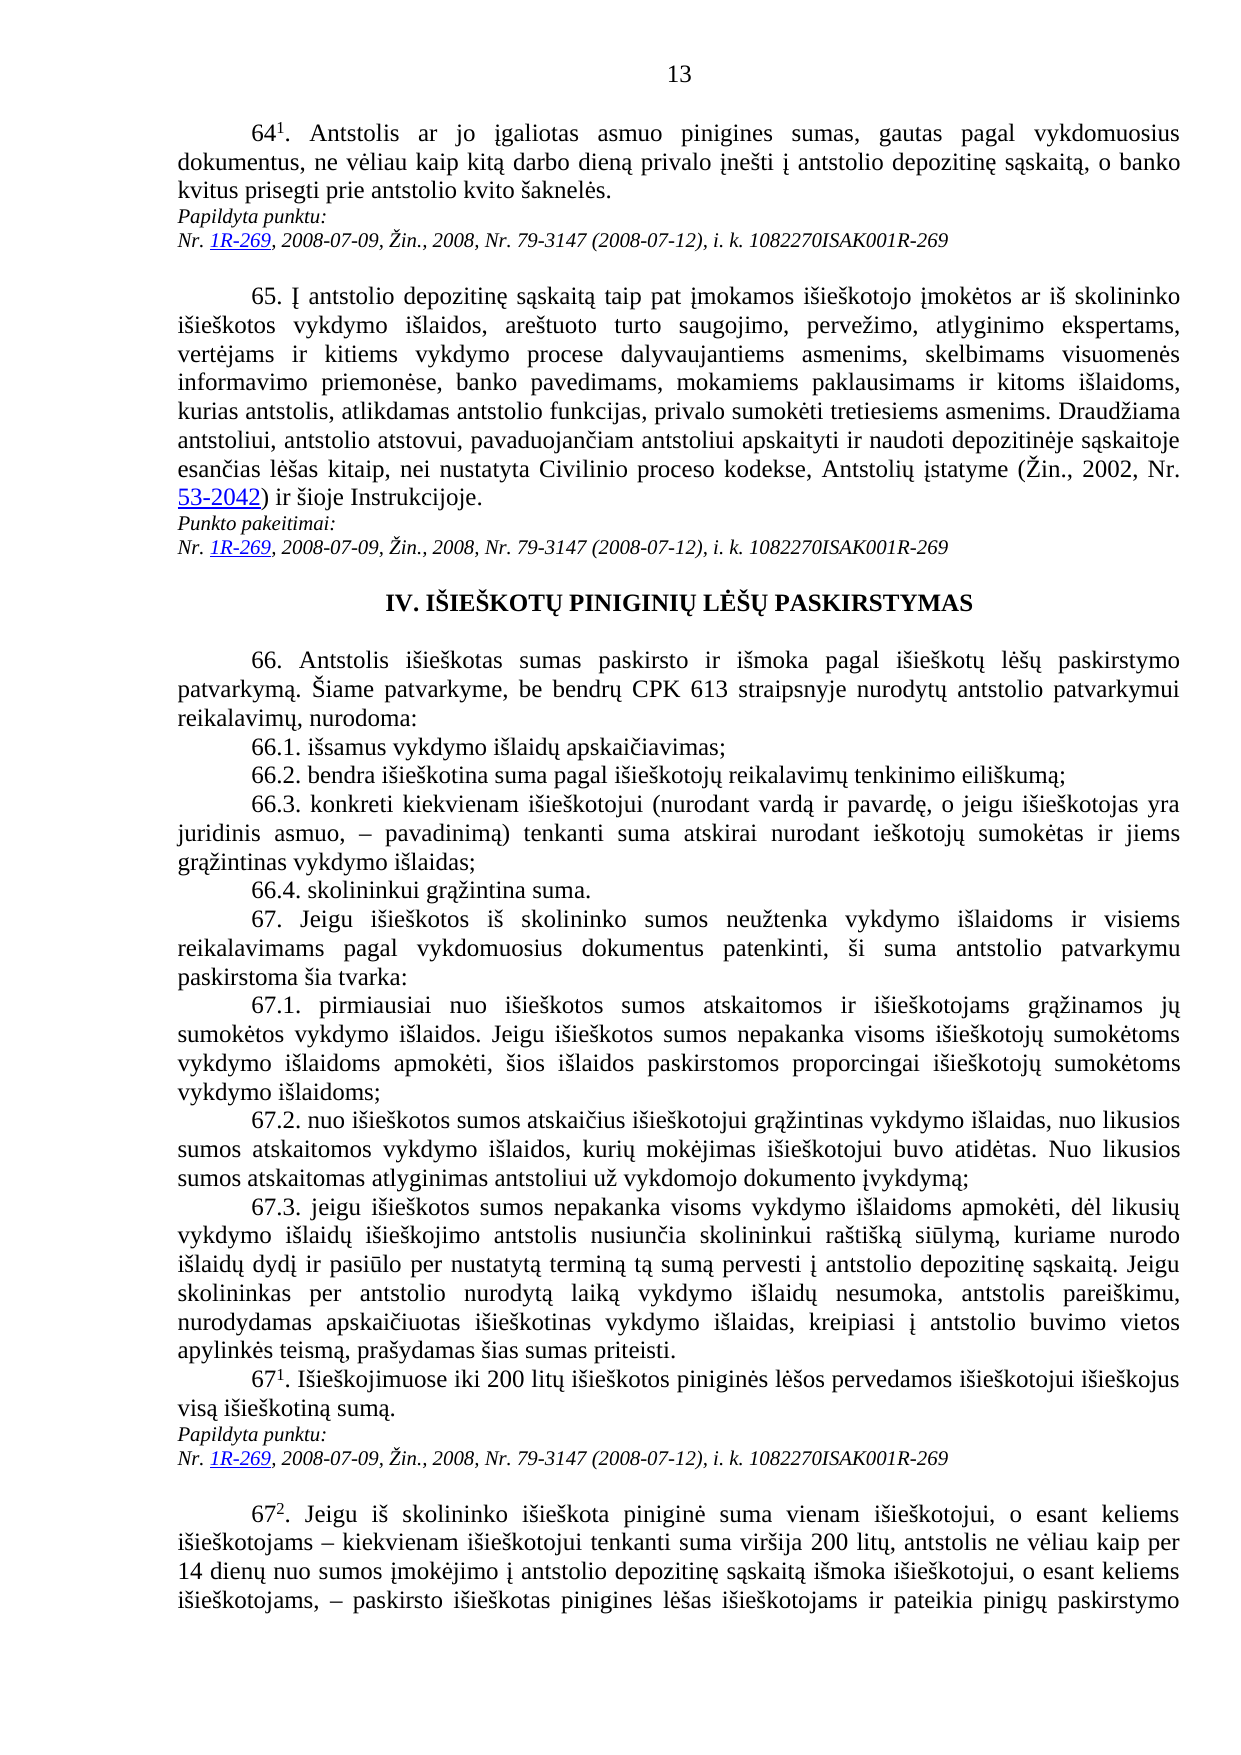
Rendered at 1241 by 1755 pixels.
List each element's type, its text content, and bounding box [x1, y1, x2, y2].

text 66.2. bendra išieškotina suma pagal išieškotojų reikalavimų tenkinimo eiliškumą; [177, 761, 1181, 789]
text 66.1. išsamus vykdymo išlaidų apskaičiavimas; [177, 732, 1181, 761]
text 67. Jeigu išieškotos iš skolininko sumos neužtenka vykdymo išlaidoms ir visiems reikalavimams pagal vykdomuosius dokumentus patenkinti, ši suma antstolio patvarkymu paskirstoma šia tvarka: [177, 904, 1181, 991]
text 671. Išieškojimuose iki 200 litų išieškotos piniginės lėšos pervedamos išieškotojui išieškojus visą išieškotiną sumą. [177, 1364, 1181, 1422]
text 67.3. jeigu išieškotos sumos nepakanka visoms vykdymo išlaidoms apmokėti, dėl likusių vykdymo išlaidų išieškojimo antstolis nusiunčia skolininkui raštišką siūlymą, kuriame nurodo išlaidų dydį ir pasiūlo per nustatytą terminą tą sumą pervesti į antstolio depozitinę sąskaitą. Jeigu skolininkas per antstolio nurodytą laiką vykdymo išlaidų nesumoka, antstolis pareiškimu, nurodydamas apskaičiuotas išieškotinas vykdymo išlaidas, kreipiasi į antstolio buvimo vietos apylinkės teismą, prašydamas šias sumas priteisti. [177, 1192, 1181, 1364]
text 66. Antstolis išieškotas sumas paskirsto ir išmoka pagal išieškotų lėšų paskirstymo patvarkymą. Šiame patvarkyme, be bendrų CPK 613 straipsnyje nurodytų antstolio patvarkymui reikalavimų, nurodoma: [177, 646, 1181, 732]
text 67.2. nuo išieškotos sumos atskaičius išieškotojui grąžintinas vykdymo išlaidas, nuo likusios sumos atskaitomos vykdymo išlaidos, kurių mokėjimas išieškotojui buvo atidėtas. Nuo likusios sumos atskaitomas atlyginimas antstoliui už vykdomojo dokumento įvykdymą; [177, 1106, 1181, 1192]
text Nr. 1R-269, 2008-07-09, Žin., 2008, Nr. 79-3147 (2008-07-12), i. k. 1082270ISAK001R-269 [177, 228, 1181, 252]
text Nr. 1R-269, 2008-07-09, Žin., 2008, Nr. 79-3147 (2008-07-12), i. k. 1082270ISAK001R-269 [177, 535, 1181, 559]
text 67.1. pirmiausiai nuo išieškotos sumos atskaitomos ir išieškotojams grąžinamos jų sumokėtos vykdymo išlaidos. Jeigu išieškotos sumos nepakanka visoms išieškotojų sumokėtoms vykdymo išlaidoms apmokėti, šios išlaidos paskirstomos proporcingai išieškotojų sumokėtoms vykdymo išlaidoms; [177, 991, 1181, 1106]
text IV. IŠIEŠKOTŲ PINIGINIŲ LĖŠŲ PASKIRSTYMAS [177, 588, 1181, 617]
text 66.4. skolininkui grąžintina suma. [177, 876, 1181, 904]
text 641. Antstolis ar jo įgaliotas asmuo pinigines sumas, gautas pagal vykdomuosius dokumentus, ne vėliau kaip kitą darbo dieną privalo įnešti į antstolio depozitinę sąskaitą, o banko kvitus prisegti prie antstolio kvito šaknelės. [177, 118, 1181, 204]
text Nr. 1R-269, 2008-07-09, Žin., 2008, Nr. 79-3147 (2008-07-12), i. k. 1082270ISAK001R-269 [177, 1446, 1181, 1470]
text 672. Jeigu iš skolininko išieškota piniginė suma vienam išieškotojui, o esant keliems išieškotojams – kiekvienam išieškotojui tenkanti suma viršija 200 litų, antstolis ne vėliau kaip per 14 dienų nuo sumos įmokėjimo į antstolio depozitinę sąskaitą išmoka išieškotojui, o esant keliems išieškotojams, – paskirsto išieškotas pinigines lėšas išieškotojams ir pateikia pinigų paskirstymo [177, 1499, 1181, 1614]
text 65. Į antstolio depozitinę sąskaitą taip pat įmokamos išieškotojo įmokėtos ar iš skolininko išieškotos vykdymo išlaidos, areštuoto turto saugojimo, pervežimo, atlyginimo ekspertams, vertėjams ir kitiems vykdymo procese dalyvaujantiems asmenims, skelbimams visuomenės informavimo priemonėse, banko pavedimams, mokamiems paklausimams ir kitoms išlaidoms, kurias antstolis, atlikdamas antstolio funkcijas, privalo sumokėti tretiesiems asmenims. Draudžiama antstoliui, antstolio atstovui, pavaduojančiam antstoliui apskaityti ir naudoti depozitinėje sąskaitoje esančias lėšas kitaip, nei nustatyta Civilinio proceso kodekse, Antstolių įstatyme (Žin., 2002, Nr. 53-2042) ir šioje Instrukcijoje. [177, 281, 1181, 511]
text Papildyta punktu: [177, 1422, 1181, 1446]
text Papildyta punktu: [177, 204, 1181, 228]
text Punkto pakeitimai: [177, 511, 1181, 535]
text 66.3. konkreti kiekvienam išieškotojui (nurodant vardą ir pavardę, o jeigu išieškotojas yra juridinis asmuo, – pavadinimą) tenkanti suma atskirai nurodant ieškotojų sumokėtas ir jiems grąžintinas vykdymo išlaidas; [177, 789, 1181, 876]
